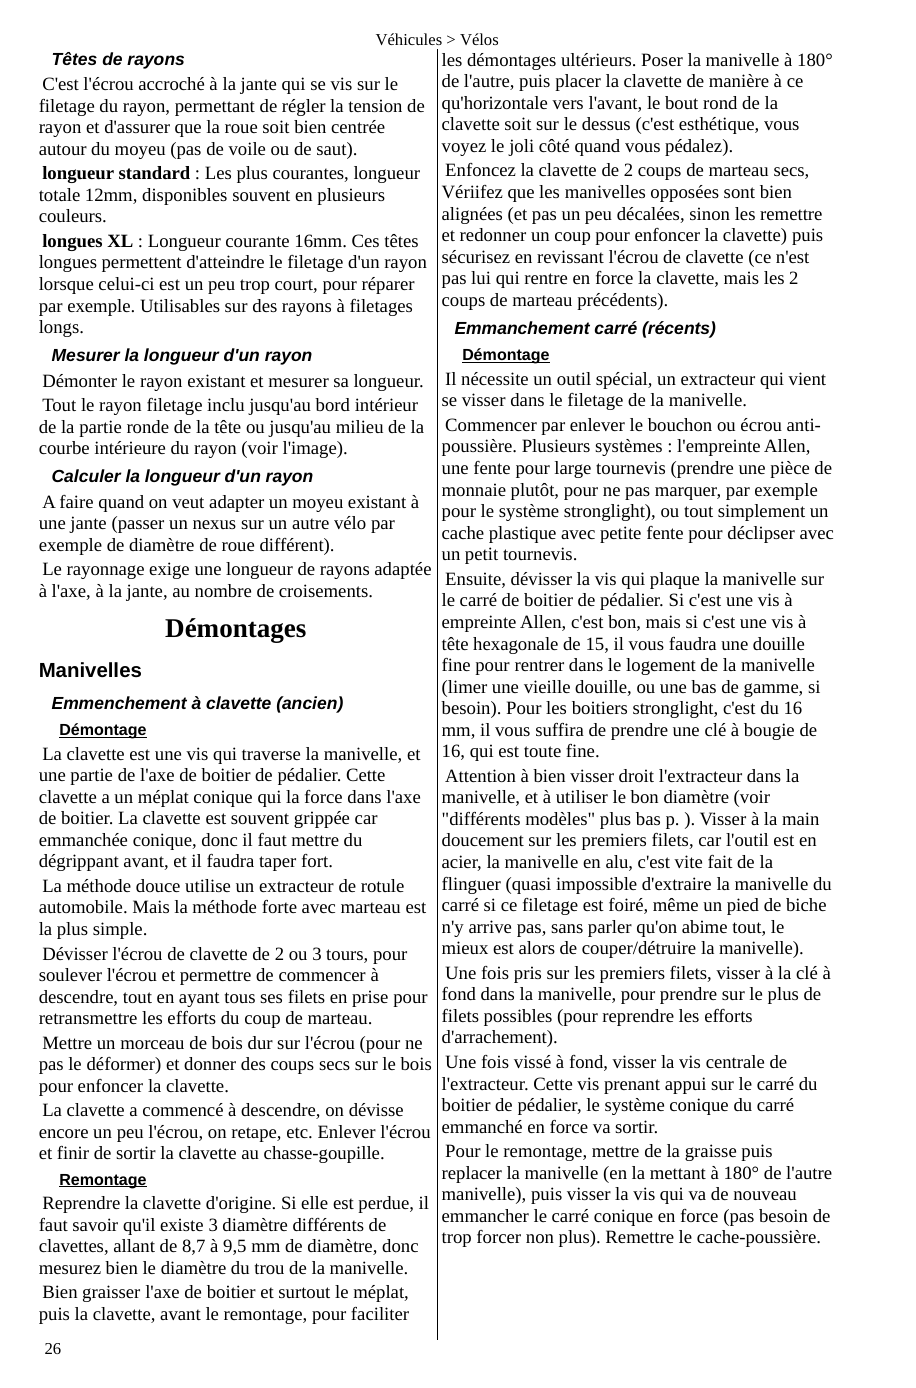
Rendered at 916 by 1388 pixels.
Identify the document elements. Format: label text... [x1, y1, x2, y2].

text Démonter le rayon existant et mesurer sa longueur. [38, 369, 433, 391]
text La clavette a commencé à descendre, on dévisse encore un peu l'écrou, on retape, etc. Enlever l'écrou et finir de sortir la clavette au chasse-goupille. [38, 1099, 433, 1164]
subtitle Manivelles [38, 658, 433, 682]
text Une fois pris sur les premiers filets, visser à la clé à fond dans la manivelle, pour prendre sur le plus de filets possibles (pour reprendre les efforts d'arrachement). [441, 962, 836, 1048]
text La clavette est une vis qui traverse la manivelle, et une partie de l'axe de boitier de pédalier. Cette clavette a un méplat conique qui la force dans l'axe de boitier. La clavette est souvent grippée car emmanchée conique, donc il faut mettre du dégrippant avant, et il faudra taper fort. [38, 742, 433, 872]
text Tout le rayon filetage inclu jusqu'au bord intérieur de la partie ronde de la tête ou jusqu'au milieu de la courbe intérieure du rayon (voir l'image). [38, 394, 433, 459]
subtitle Remontage [59, 1170, 433, 1189]
text Reprendre la clavette d'origine. Si elle est perdue, il faut savoir qu'il existe 3 diamètre différents de clavettes, allant de 8,7 à 9,5 mm de diamètre, donc mesurez bien le diamètre du trou de la manivelle. [38, 1192, 433, 1278]
subtitle Démontage [59, 721, 433, 739]
text A faire quand on veut adapter un moyeu existant à une jante (passer un nexus sur un autre vélo par exemple de diamètre de roue différent). [38, 491, 433, 555]
text Dévisser l'écrou de clavette de 2 ou 3 tours, pour soulever l'écrou et permettre de commencer à descendre, tout en ayant tous ses filets en prise pour retransmettre les efforts du coup de marteau. [38, 942, 433, 1029]
text Pour le remontage, mettre de la graisse puis replacer la manivelle (en la mettant à 180° de l'autre manivelle), puis visser la vis qui va de nouveau emmancher le carré conique en force (pas besoin de trop forcer non plus). Remettre le cache-poussière. [441, 1140, 836, 1248]
text Enfoncez la clavette de 2 coups de marteau secs, Vériifez que les manivelles opposées sont bien alignées (et pas un peu décalées, sinon les remettre et redonner un coup pour enfoncer la clavette) puis sécurisez en revissant l'écrou de clavette (ce n'est pas lui qui rentre en force la clavette, mais les 2 coups de marteau précédents). [441, 159, 836, 310]
subtitle Emmanchement carré (récents) [454, 318, 836, 338]
subtitle Calculer la longueur d'un rayon [51, 466, 433, 487]
text les démontages ultérieurs. Poser la manivelle à 180° de l'autre, puis placer la clavette de manière à ce qu'horizontale vers l'avant, le bout rond de la clavette soit sur le dessus (c'est esthétique, vous voyez le joli côté quand vous pédalez). [441, 49, 836, 156]
subtitle Mesurer la longueur d'un rayon [51, 345, 433, 365]
subtitle Démontage [462, 346, 836, 364]
text C'est l'écrou accroché à la jante qui se vis sur le filetage du rayon, permettant de régler la tension de rayon et d'assurer que la roue soit bien centrée autour du moyeu (pas de voile ou de saut). [38, 73, 433, 159]
text Bien graisser l'axe de boitier et surtout le méplat, puis la clavette, avant le remontage, pour faciliter [38, 1281, 433, 1324]
text Le rayonnage exige une longueur de rayons adaptée à l'axe, à la jante, au nombre de croisements. [38, 558, 433, 601]
text longues XL : Longueur courante 16mm. Ces têtes longues permettent d'atteindre le filetage d'un rayon lorsque celui-ci est un peu trop court, pour réparer par exemple. Utilisables sur des rayons à filetages longs. [38, 230, 433, 338]
subtitle Emmenchement à clavette (ancien) [51, 693, 433, 713]
text Attention à bien visser droit l'extracteur dans la manivelle, et à utiliser le bon diamètre (voir "différents modèles" plus bas p. ). Visser à la main doucement sur les premiers filets, car l'outil est en acier, la manivelle en alu, c'est vite fait de la flinguer (quasi impossible d'extraire la manivelle du carré si ce filetage est foiré, même un pied de biche n'y arrive pas, sans parler qu'on abime tout, le mieux est alors de couper/détruire la manivelle). [441, 765, 836, 959]
text Commencer par enlever le bouchon ou écrou anti-poussière. Plusieurs systèmes : l'empreinte Allen, une fente pour large tournevis (prendre une pièce de monnaie plutôt, pour ne pas marquer, par exemple pour le système stronglight), ou tout simplement un cache plastique avec petite fente pour déclipser avec un petit tournevis. [441, 414, 836, 565]
text Ensuite, dévisser la vis qui plaque la manivelle sur le carré de boitier de pédalier. Si c'est une vis à empreinte Allen, c'est bon, mais si c'est une vis à tête hexagonale de 15, il vous faudra une douille fine pour rentrer dans le logement de la manivelle (limer une vieille douille, ou une bas de gamme, si besoin). Pour les boitiers stronglight, c'est du 16 mm, il vous suffira de prendre une clé à bougie de 16, qui est toute fine. [441, 568, 836, 762]
subtitle Têtes de rayons [51, 49, 433, 69]
text Mettre un morceau de bois dur sur l'écrou (pour ne pas le déformer) et donner des coups secs sur le bois pour enfoncer la clavette. [38, 1032, 433, 1096]
text Il nécessite un outil spécial, un extracteur qui vient se visser dans le filetage de la manivelle. [441, 368, 836, 411]
text La méthode douce utilise un extracteur de rotule automobile. Mais la méthode forte avec marteau est la plus simple. [38, 875, 433, 939]
subtitle Démontages [38, 612, 433, 643]
text Une fois vissé à fond, visser la vis centrale de l'extracteur. Cette vis prenant appui sur le carré du boitier de pédalier, le système conique du carré emmanché en force va sortir. [441, 1051, 836, 1137]
text longueur standard : Les plus courantes, longueur totale 12mm, disponibles souvent en plusieurs couleurs. [38, 162, 433, 227]
